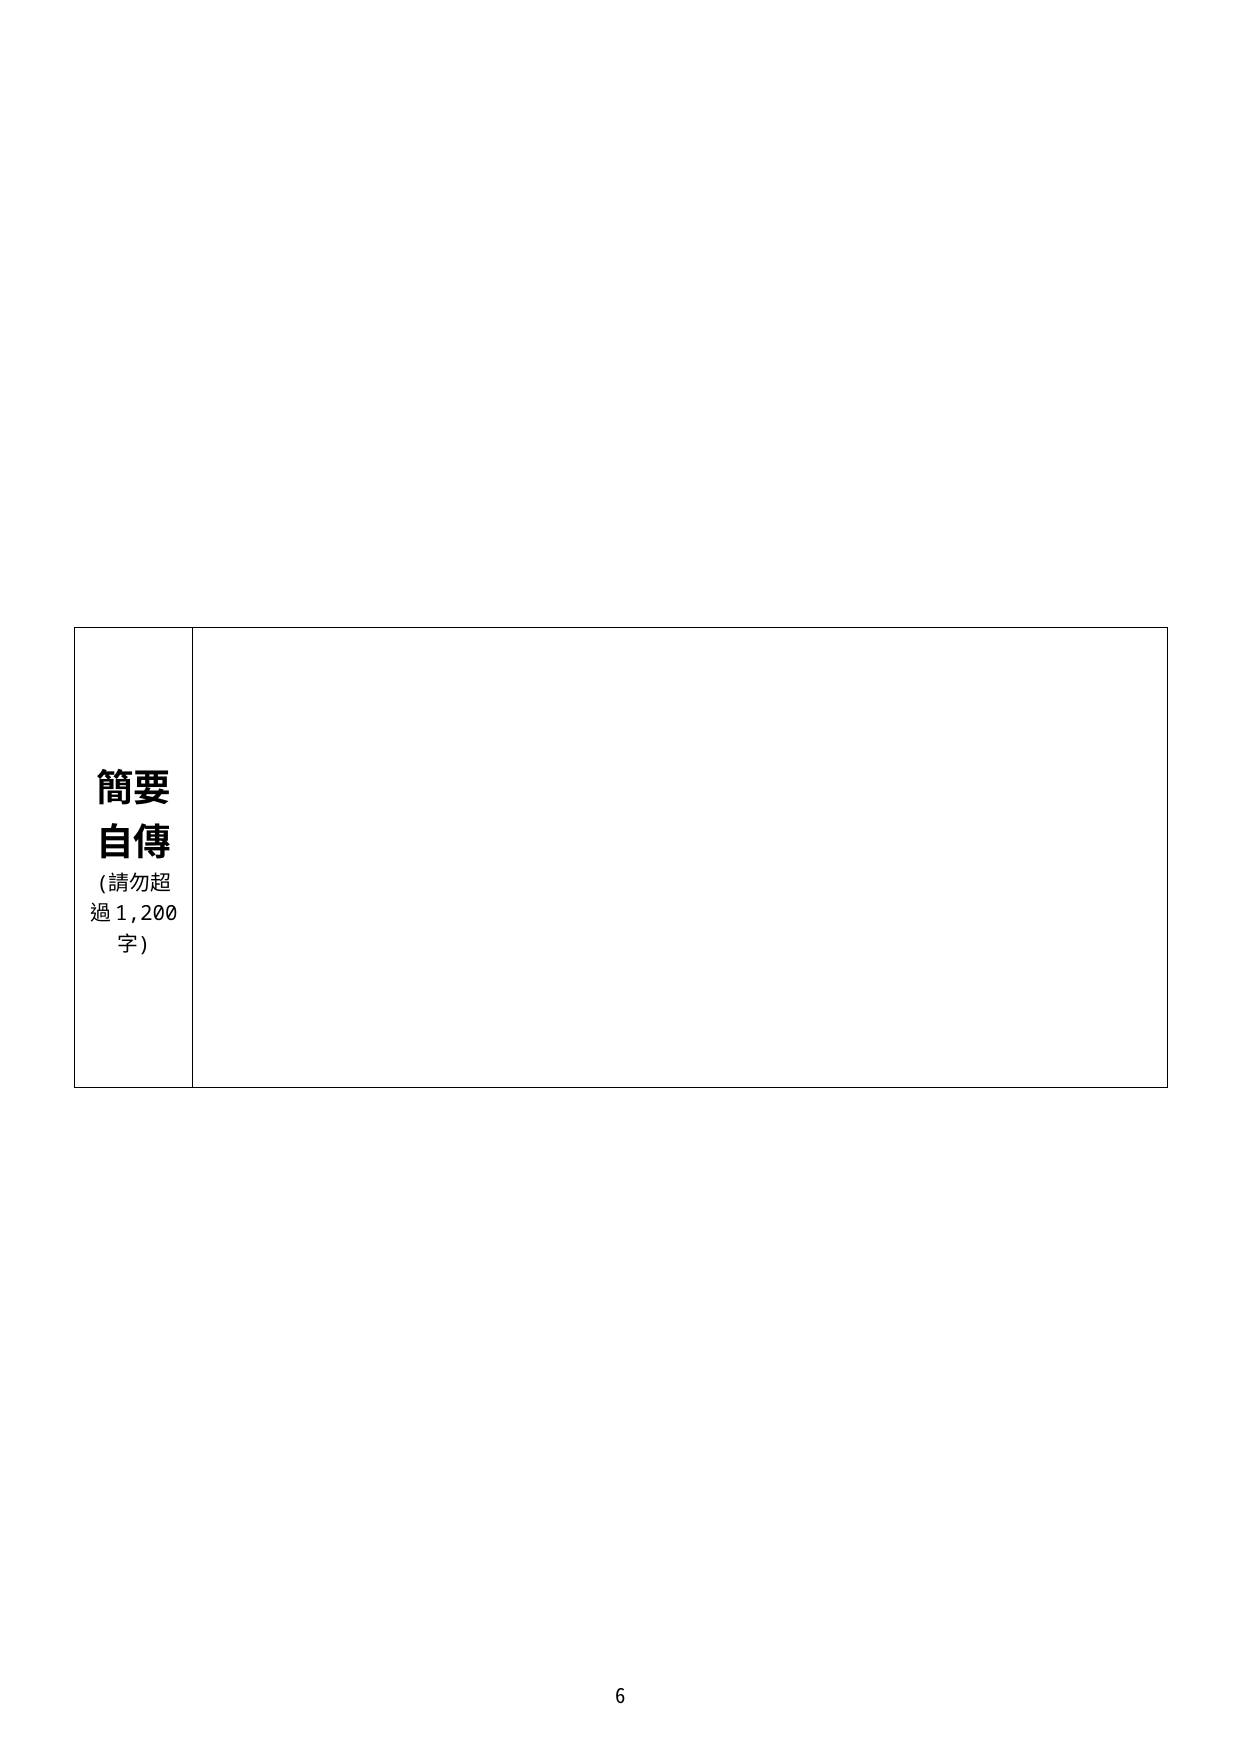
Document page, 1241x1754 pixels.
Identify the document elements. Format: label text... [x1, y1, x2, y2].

table_cell 簡要自傳 (請勿超過1,200字) [75, 628, 192, 1087]
table_cell [193, 628, 1167, 1087]
